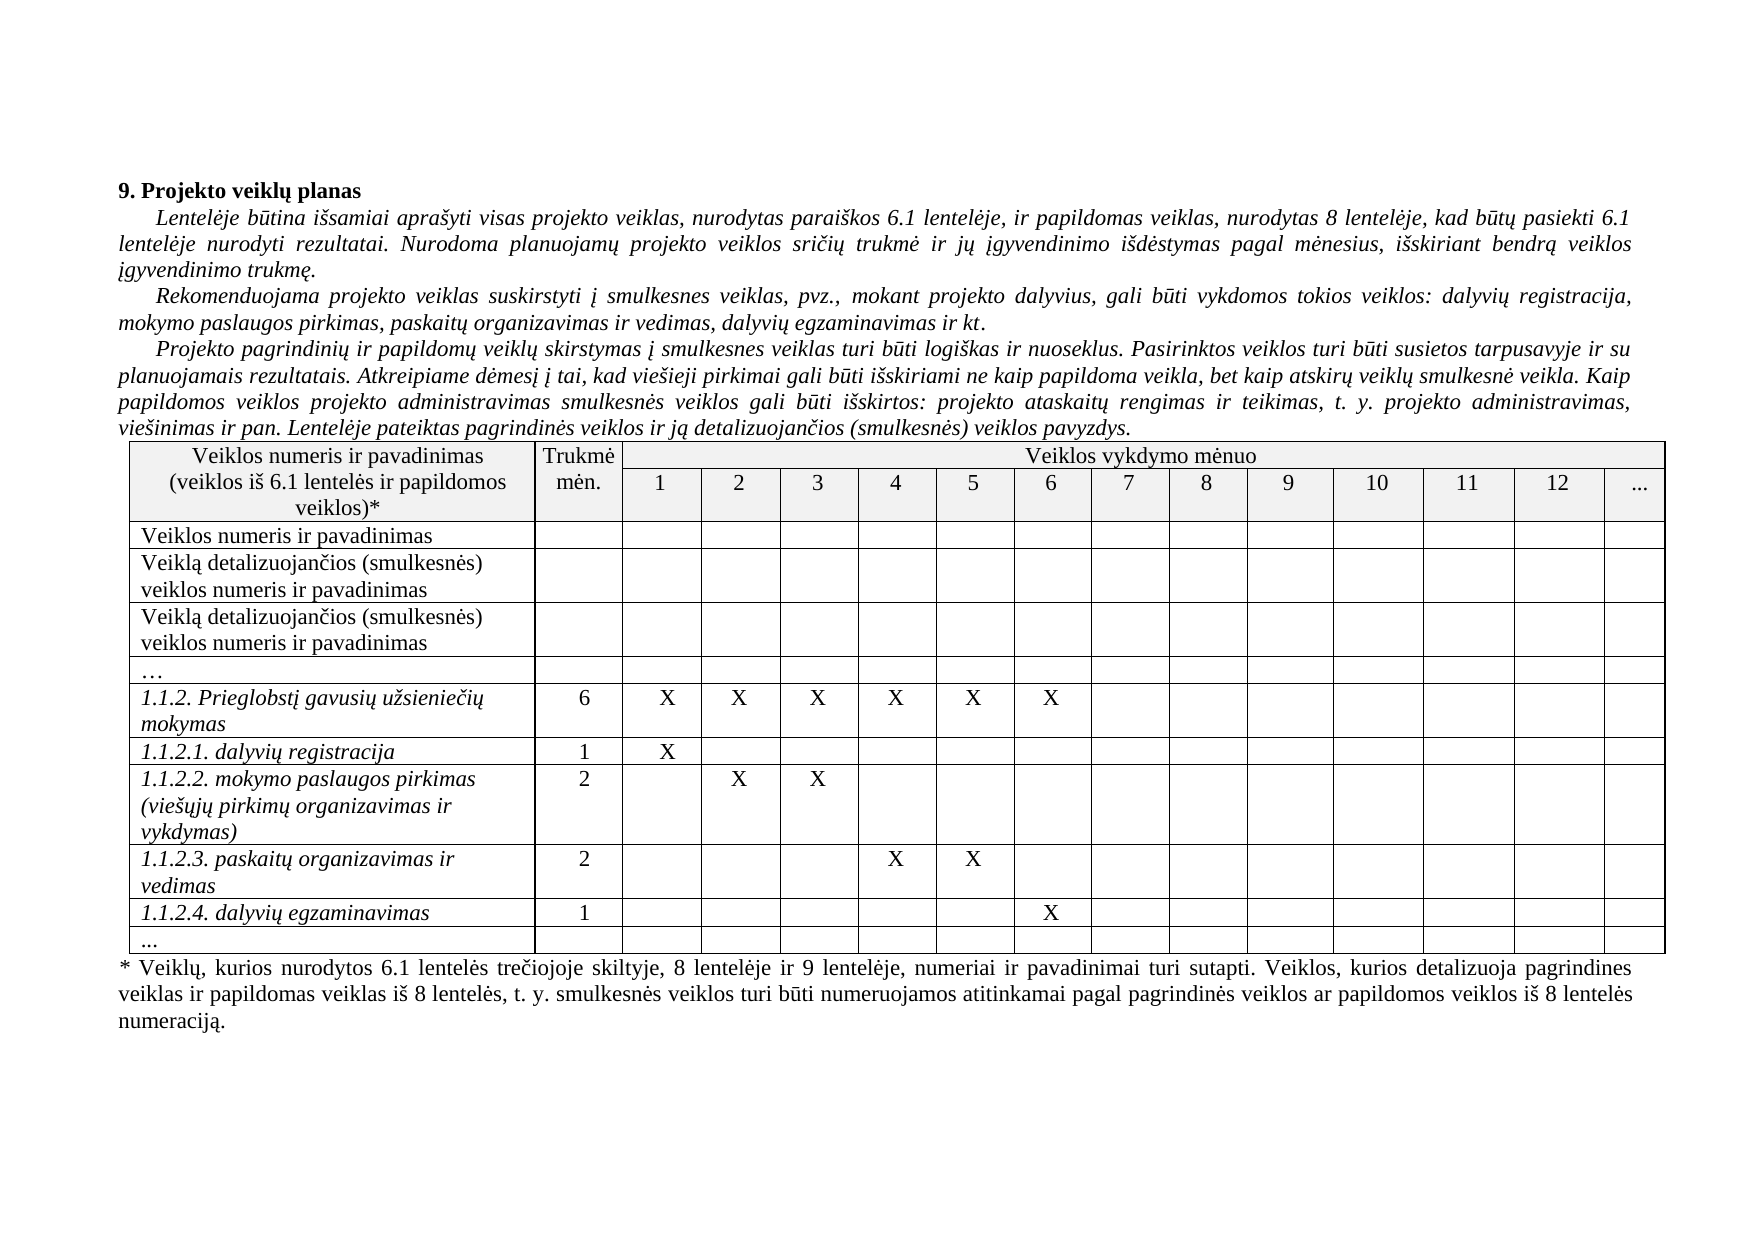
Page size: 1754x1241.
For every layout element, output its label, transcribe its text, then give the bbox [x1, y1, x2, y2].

table_cell [1248, 765, 1333, 844]
table_cell 1.1.2.2. mokymo paslaugos pirkimas (viešųjų pirkimų organizavimas ir vykdymas) [130, 765, 534, 844]
table_cell [1605, 765, 1664, 844]
table_cell [1248, 657, 1333, 683]
table_cell X [1015, 899, 1091, 926]
table_cell 5 [937, 469, 1014, 521]
table_cell [1092, 765, 1169, 844]
table_cell [1015, 927, 1091, 953]
table_cell [623, 657, 701, 683]
table_cell 4 [859, 469, 936, 521]
table_header Veiklos vykdymo mėnuo [623, 442, 1664, 468]
table_cell 6 [1015, 469, 1091, 521]
table_cell X [1015, 684, 1091, 737]
table_cell [1424, 522, 1514, 548]
table_cell [1424, 657, 1514, 683]
table_cell [1424, 899, 1514, 926]
table_cell 1 [536, 738, 622, 764]
table_cell 1.1.2.1. dalyvių registracija [130, 738, 534, 764]
table_cell [1248, 899, 1333, 926]
table_cell [1605, 549, 1664, 602]
table_cell [937, 738, 1014, 764]
table_cell [1515, 927, 1604, 953]
table_cell [781, 845, 858, 898]
table_cell [1092, 603, 1169, 656]
table_cell [1334, 522, 1423, 548]
table_cell [536, 522, 622, 548]
table_cell [781, 738, 858, 764]
table_cell [1605, 738, 1664, 764]
table_cell [623, 522, 701, 548]
table_cell [1334, 603, 1423, 656]
table_cell 2 [536, 765, 622, 844]
table_cell [1092, 845, 1169, 898]
table_cell [1092, 899, 1169, 926]
table_cell [781, 657, 858, 683]
table_cell [1424, 845, 1514, 898]
table_cell [859, 738, 936, 764]
table_cell [1170, 927, 1247, 953]
table_cell [1170, 603, 1247, 656]
table_cell [702, 845, 780, 898]
table_cell [937, 899, 1014, 926]
table_cell … [130, 657, 534, 683]
table_cell 9 [1248, 469, 1333, 521]
table_cell [937, 522, 1014, 548]
table_cell 1 [623, 469, 701, 521]
table_cell [623, 899, 701, 926]
table_cell [859, 522, 936, 548]
table_cell [937, 603, 1014, 656]
table_cell [859, 927, 936, 953]
table_cell [1515, 845, 1604, 898]
table_cell 1.1.2.4. dalyvių egzaminavimas [130, 899, 534, 926]
table_cell [623, 845, 701, 898]
table_cell [1424, 927, 1514, 953]
table_cell X [702, 684, 780, 737]
table_cell [536, 603, 622, 656]
table_cell [1015, 765, 1091, 844]
table_cell [937, 549, 1014, 602]
table_cell [702, 657, 780, 683]
table_cell [859, 549, 936, 602]
table_cell [1248, 927, 1333, 953]
table_cell 8 [1170, 469, 1247, 521]
table_cell [1170, 738, 1247, 764]
table_header Trukmė mėn. [536, 442, 622, 521]
table_cell 3 [781, 469, 858, 521]
table_cell [1515, 738, 1604, 764]
table_cell 2 [536, 845, 622, 898]
table_cell [781, 927, 858, 953]
text * Veiklų, kurios nurodytos 6.1 lentelės trečiojoje skiltyje, 8 lentelėje ir 9 lentelėje, numeriai ir pavadinimai turi sutapti. Veiklos, kurios detalizuoja pagrindines veiklas ir papildomas veiklas iš 8 lentelės, t. y. smulkesnės veiklos turi būti numeruojamos atitinkamai pagal pagrindinės veiklos ar papildomos veiklos iš 8 lentelės numeraciją. [118, 954, 1636, 1033]
table_cell [1248, 603, 1333, 656]
table_cell [702, 899, 780, 926]
table_cell [536, 927, 622, 953]
table_cell [1605, 899, 1664, 926]
table_cell [937, 765, 1014, 844]
table_cell [702, 927, 780, 953]
table_cell [1605, 845, 1664, 898]
table_cell [1515, 522, 1604, 548]
table_cell [1334, 927, 1423, 953]
table_cell [1170, 684, 1247, 737]
table_cell [1424, 603, 1514, 656]
table_cell [623, 549, 701, 602]
table_cell [781, 549, 858, 602]
table_cell [1605, 522, 1664, 548]
table_cell [1015, 549, 1091, 602]
table_cell [623, 765, 701, 844]
table_cell [1015, 657, 1091, 683]
table_cell X [781, 765, 858, 844]
table_cell ... [1605, 469, 1664, 521]
table_cell [1605, 603, 1664, 656]
table_cell [1015, 603, 1091, 656]
table_cell [1248, 549, 1333, 602]
table_cell X [859, 845, 936, 898]
table_cell X [937, 684, 1014, 737]
table_cell Veiklos numeris ir pavadinimas [130, 522, 534, 548]
table_cell Veiklą detalizuojančios (smulkesnės) veiklos numeris ir pavadinimas [130, 549, 534, 602]
table_cell [1334, 549, 1423, 602]
table_cell [1015, 738, 1091, 764]
table_cell X [623, 684, 701, 737]
table_cell [781, 603, 858, 656]
table_cell [1605, 684, 1664, 737]
table_cell [859, 603, 936, 656]
table_cell X [702, 765, 780, 844]
table_cell 12 [1515, 469, 1604, 521]
table_cell [1515, 603, 1604, 656]
table_cell [1605, 927, 1664, 953]
table_cell [937, 927, 1014, 953]
table_cell 1 [536, 899, 622, 926]
table_cell [1515, 657, 1604, 683]
table_cell [536, 657, 622, 683]
table_cell [536, 549, 622, 602]
table_cell [1334, 899, 1423, 926]
table_cell [1424, 765, 1514, 844]
table_cell [702, 738, 780, 764]
table_cell [1334, 765, 1423, 844]
table_cell [1092, 522, 1169, 548]
table_cell 1.1.2. Prieglobstį gavusių užsieniečių mokymas [130, 684, 534, 737]
table_cell 6 [536, 684, 622, 737]
table_cell [1515, 765, 1604, 844]
table_cell [859, 899, 936, 926]
table_cell [1170, 522, 1247, 548]
table_cell [1092, 738, 1169, 764]
table_cell [781, 899, 858, 926]
table_cell ... [130, 927, 534, 953]
table_cell 1.1.2.3. paskaitų organizavimas ir vedimas [130, 845, 534, 898]
table_cell [1334, 845, 1423, 898]
table_cell [702, 549, 780, 602]
table_cell [781, 522, 858, 548]
text 9. Projekto veiklų planas [118, 177, 1636, 203]
table_cell [1015, 845, 1091, 898]
table_cell [1605, 657, 1664, 683]
table_cell [1092, 549, 1169, 602]
table_cell [1092, 927, 1169, 953]
table_cell [1170, 549, 1247, 602]
table_cell [1248, 522, 1333, 548]
table_cell [1334, 738, 1423, 764]
table_cell [1248, 738, 1333, 764]
table_cell [1170, 765, 1247, 844]
table_cell X [623, 738, 701, 764]
text Rekomenduojama projekto veiklas suskirstyti į smulkesnes veiklas, pvz., mokant projekto dalyvius, gali būti vykdomos tokios veiklos: dalyvių registracija, mokymo paslaugos pirkimas, paskaitų organizavimas ir vedimas, dalyvių egzaminavimas ir kt. [118, 283, 1636, 335]
table_cell X [781, 684, 858, 737]
table_cell [1015, 522, 1091, 548]
table_cell X [937, 845, 1014, 898]
table_cell [1515, 899, 1604, 926]
table_cell [1248, 684, 1333, 737]
table_cell [1092, 657, 1169, 683]
table_cell [1424, 684, 1514, 737]
table_cell [937, 657, 1014, 683]
table_cell [859, 765, 936, 844]
table_cell [859, 657, 936, 683]
table_cell [1170, 657, 1247, 683]
table_cell [1170, 845, 1247, 898]
table_cell [1515, 549, 1604, 602]
table_cell [1334, 684, 1423, 737]
text Lentelėje būtina išsamiai aprašyti visas projekto veiklas, nurodytas paraiškos 6.1 lentelėje, ir papildomas veiklas, nurodytas 8 lentelėje, kad būtų pasiekti 6.1 lentelėje nurodyti rezultatai. Nurodoma planuojamų projekto veiklos sričių trukmė ir jų įgyvendinimo išdėstymas pagal mėnesius, išskiriant bendrą veiklos įgyvendinimo trukmę. [118, 203, 1636, 283]
table_cell [1170, 899, 1247, 926]
table_cell 11 [1424, 469, 1514, 521]
table_cell [1515, 684, 1604, 737]
table_cell [623, 603, 701, 656]
table_cell X [859, 684, 936, 737]
text Projekto pagrindinių ir papildomų veiklų skirstymas į smulkesnes veiklas turi būti logiškas ir nuoseklus. Pasirinktos veiklos turi būti susietos tarpusavyje ir su planuojamais rezultatais. Atkreipiame dėmesį į tai, kad viešieji pirkimai gali būti išskiriami ne kaip papildoma veikla, bet kaip atskirų veiklų smulkesnė veikla. Kaip papildomos veiklos projekto administravimas smulkesnės veiklos gali būti išskirtos: projekto ataskaitų rengimas ir teikimas, t. y. projekto administravimas, viešinimas ir pan. Lentelėje pateiktas pagrindinės veiklos ir ją detalizuojančios (smulkesnės) veiklos pavyzdys. [118, 335, 1636, 441]
table_cell [1334, 657, 1423, 683]
table_cell Veiklą detalizuojančios (smulkesnės) veiklos numeris ir pavadinimas [130, 603, 534, 656]
table_cell [702, 603, 780, 656]
table_header Veiklos numeris ir pavadinimas (veiklos iš 6.1 lentelės ir papildomos veiklos)* [130, 442, 534, 521]
table_cell 7 [1092, 469, 1169, 521]
table_cell 10 [1334, 469, 1423, 521]
table_cell [1424, 738, 1514, 764]
table_cell [1424, 549, 1514, 602]
table_cell 2 [702, 469, 780, 521]
table_cell [623, 927, 701, 953]
table_cell [702, 522, 780, 548]
table_cell [1092, 684, 1169, 737]
table_cell [1248, 845, 1333, 898]
